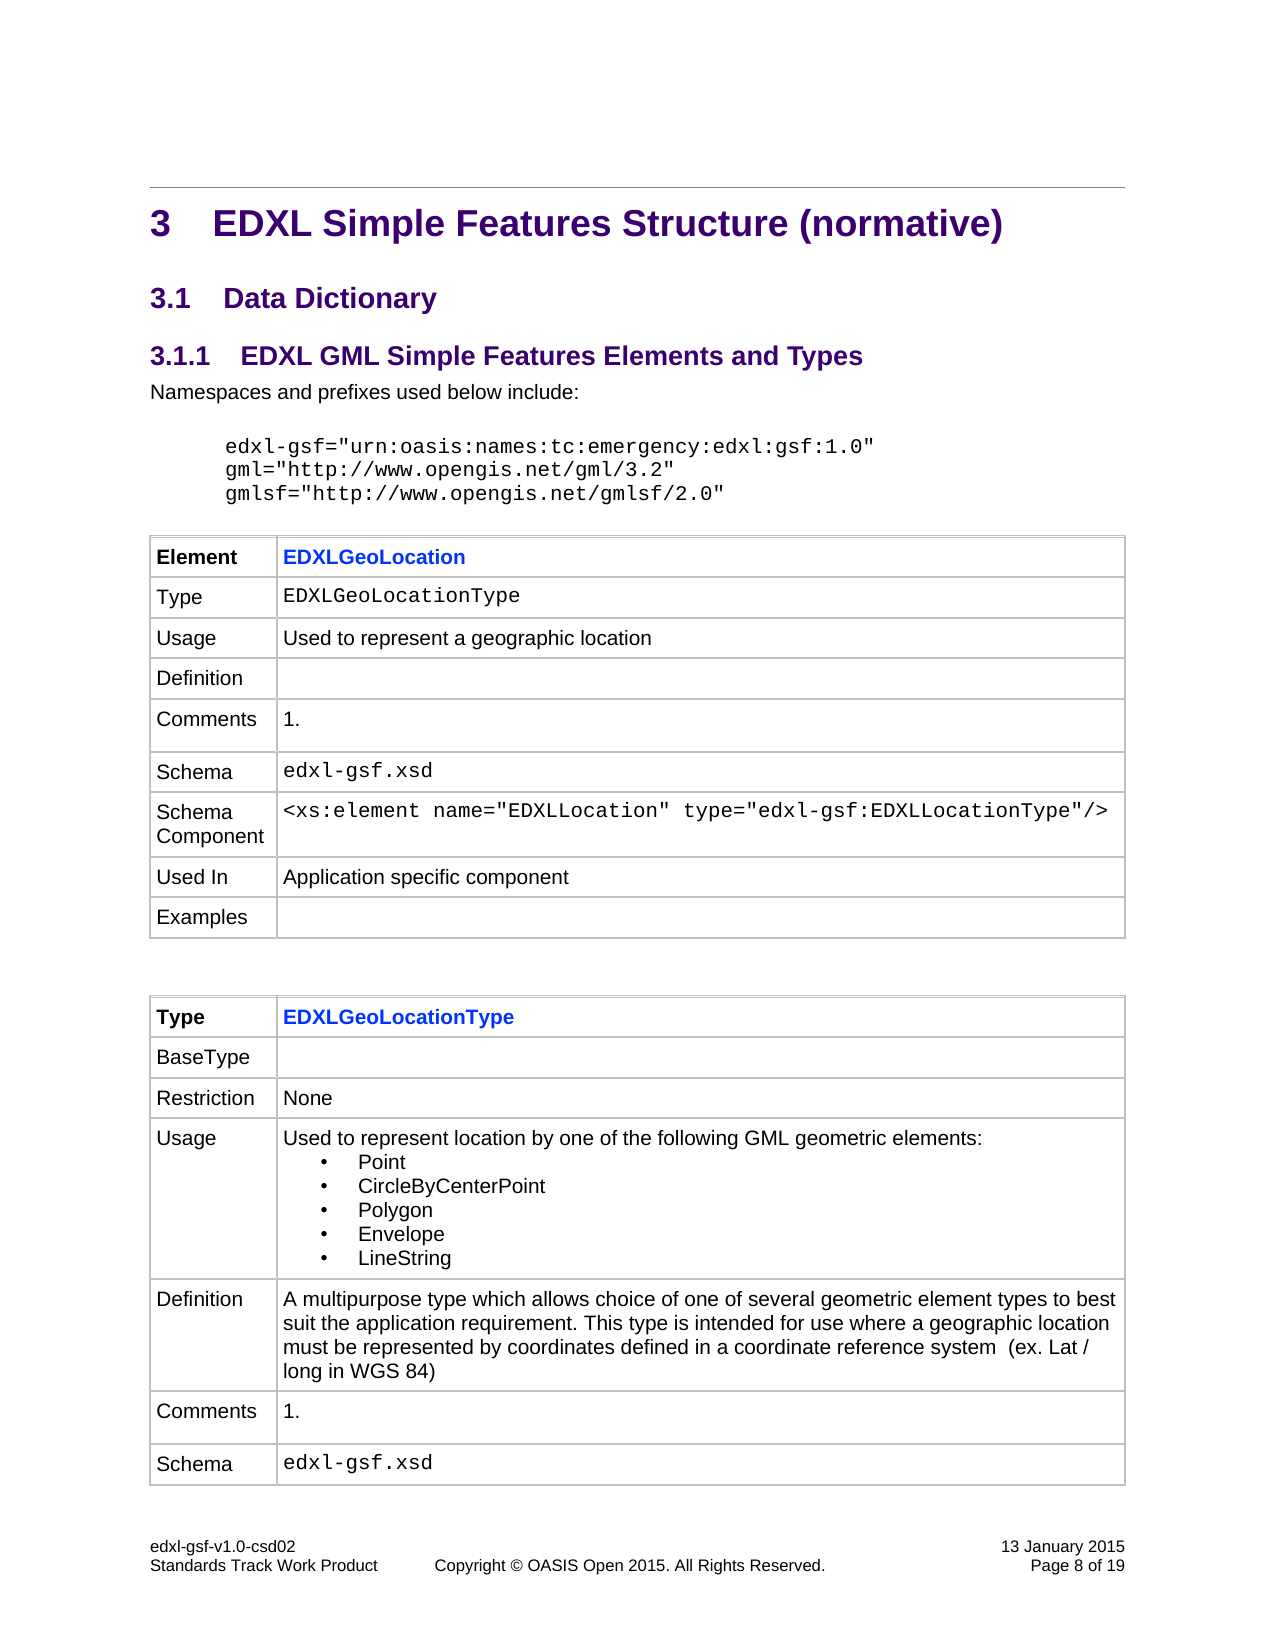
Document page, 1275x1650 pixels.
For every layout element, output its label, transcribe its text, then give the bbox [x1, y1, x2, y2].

table_cell Restriction [151, 1079, 276, 1117]
table_header EDXLGeoLocationType [278, 998, 1124, 1036]
table_cell Used to represent location by one of the following GML geometric elements: Point CircleByCenterPoint Polygon Envelope LineString [278, 1119, 1124, 1278]
table_cell Used In [151, 858, 276, 896]
table_cell Schema [151, 753, 276, 791]
table_cell Usage [151, 619, 276, 657]
table_cell Comments [151, 700, 276, 751]
table_cell Used to represent a geographic location [278, 619, 1124, 657]
table_cell Schema [151, 1445, 276, 1484]
table_header Type [151, 998, 276, 1036]
table_cell A multipurpose type which allows choice of one of several geometric element types to best suit the application requirement. This type is intended for use where a geographic location must be represented by coordinates defined in a coordinate reference system (ex. Lat / long in WGS 84) [278, 1280, 1124, 1390]
table_cell BaseType [151, 1038, 276, 1076]
table_cell Definition [151, 659, 276, 697]
table_cell [278, 700, 1124, 751]
table_header Element [151, 538, 276, 576]
text edxl-gsf="urn:oasis:names:tc:emergency:edxl:gsf:1.0" [225, 436, 1125, 459]
table_cell None [278, 1079, 1124, 1117]
table_cell [278, 1392, 1124, 1443]
subtitle EDXL Simple Features Structure (normative) [150, 188, 1125, 244]
table_cell EDXLGeoLocationType [278, 578, 1124, 616]
table_cell Examples [151, 898, 276, 937]
table_cell [278, 659, 1124, 697]
table_cell Schema Component [151, 793, 276, 856]
table_cell Application specific component [278, 858, 1124, 896]
text gmlsf="http://www.opengis.net/gmlsf/2.0" [225, 483, 1125, 507]
text Namespaces and prefixes used below include: [150, 379, 1125, 403]
table_cell Type [151, 578, 276, 616]
table_cell Usage [151, 1119, 276, 1278]
text gml="http://www.opengis.net/gml/3.2" [225, 459, 1125, 483]
table_cell <xs:element name="EDXLLocation" type="edxl-gsf:EDXLLocationType"/> [278, 793, 1124, 856]
table_cell Comments [151, 1392, 276, 1443]
table_header EDXLGeoLocation [278, 538, 1124, 576]
subtitle Data Dictionary [150, 281, 1125, 315]
subtitle EDXL GML Simple Features Elements and Types [150, 340, 1125, 371]
table_cell [278, 898, 1124, 937]
table_cell edxl-gsf.xsd [278, 1445, 1124, 1484]
table_cell Definition [151, 1280, 276, 1390]
table_cell edxl-gsf.xsd [278, 753, 1124, 791]
table_cell [278, 1038, 1124, 1076]
